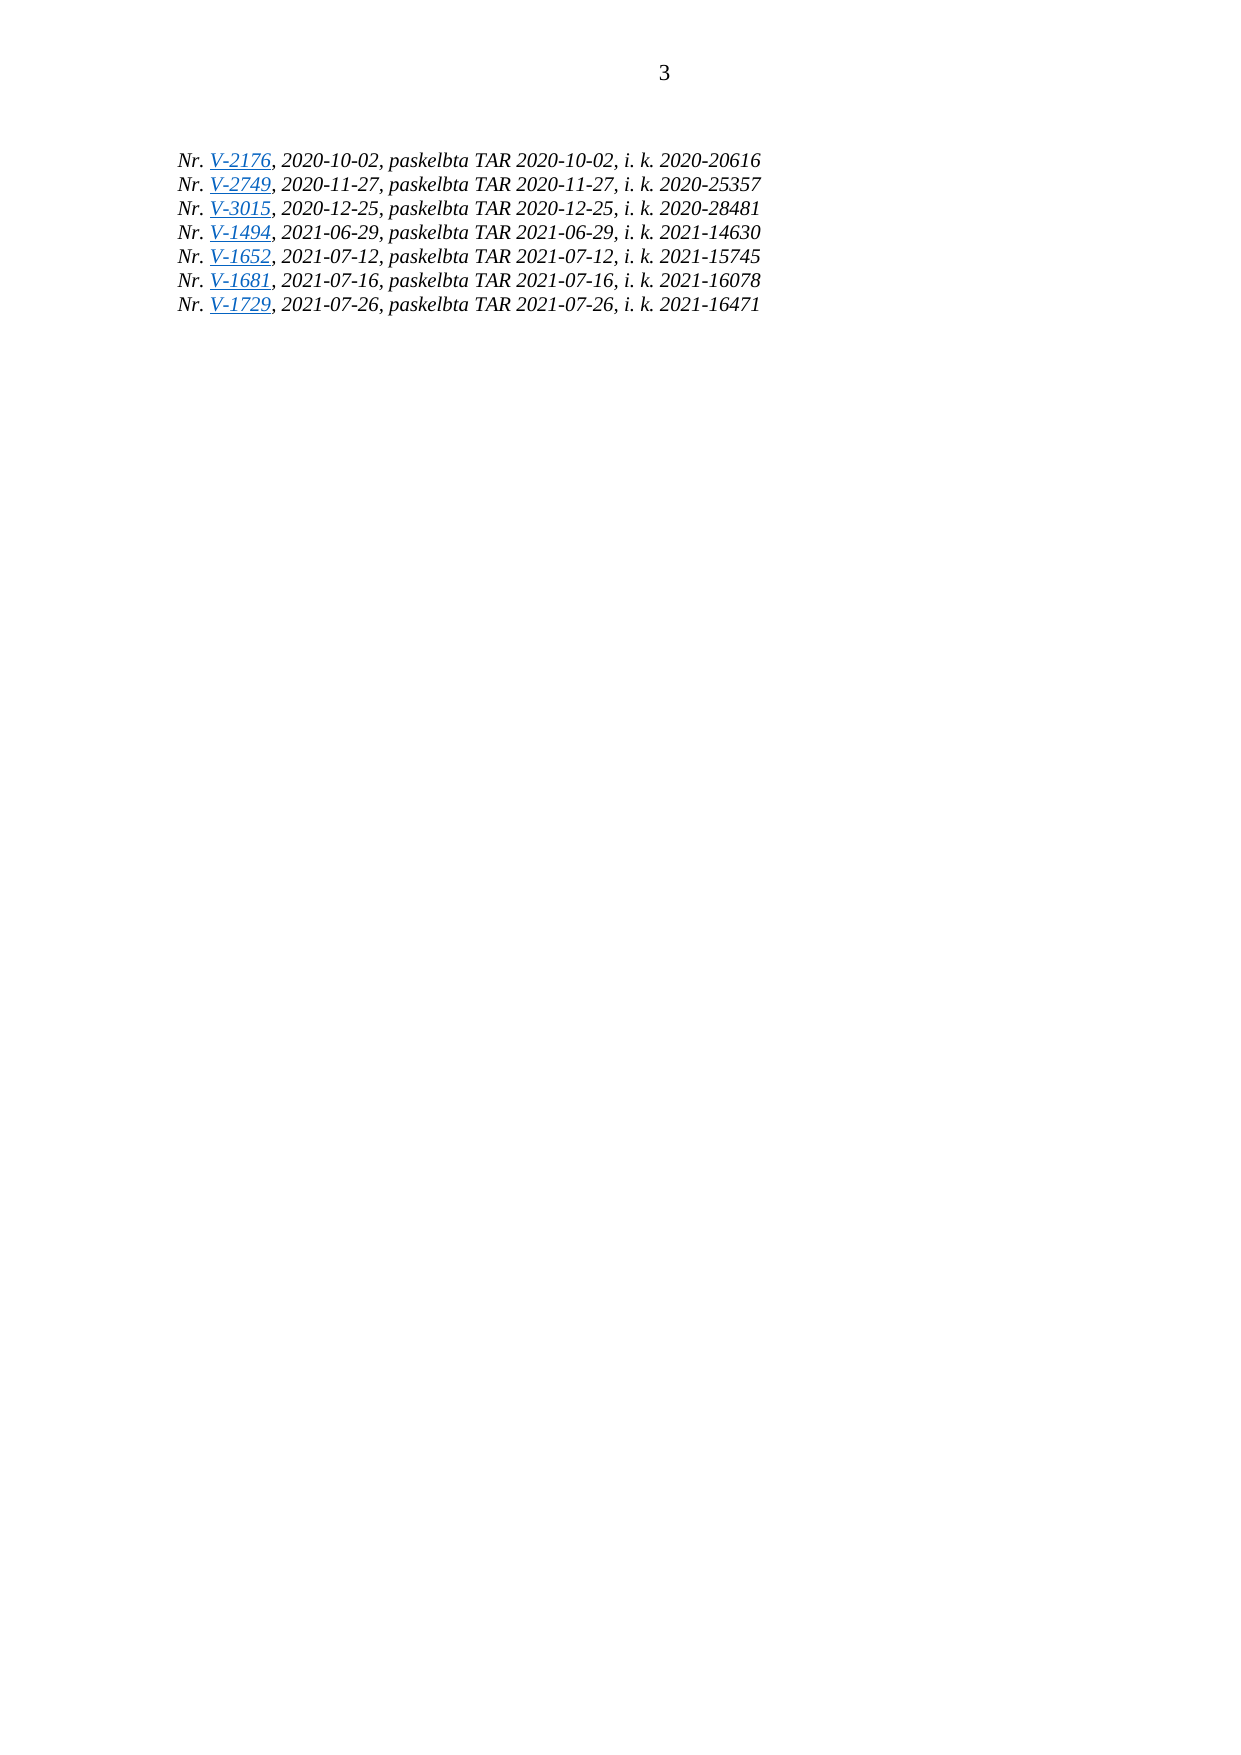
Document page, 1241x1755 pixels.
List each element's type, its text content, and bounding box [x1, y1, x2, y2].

text Nr. V-1729, 2021-07-26, paskelbta TAR 2021-07-26, i. k. 2021-16471 [177, 292, 1152, 316]
text Nr. V-1681, 2021-07-16, paskelbta TAR 2021-07-16, i. k. 2021-16078 [177, 268, 1152, 292]
text Nr. V-1494, 2021-06-29, paskelbta TAR 2021-06-29, i. k. 2021-14630 [177, 220, 1152, 244]
text Nr. V-2749, 2020-11-27, paskelbta TAR 2020-11-27, i. k. 2020-25357 [177, 172, 1152, 196]
text Nr. V-2176, 2020-10-02, paskelbta TAR 2020-10-02, i. k. 2020-20616 [177, 148, 1152, 172]
text Nr. V-1652, 2021-07-12, paskelbta TAR 2021-07-12, i. k. 2021-15745 [177, 244, 1152, 268]
text Nr. V-3015, 2020-12-25, paskelbta TAR 2020-12-25, i. k. 2020-28481 [177, 196, 1152, 220]
